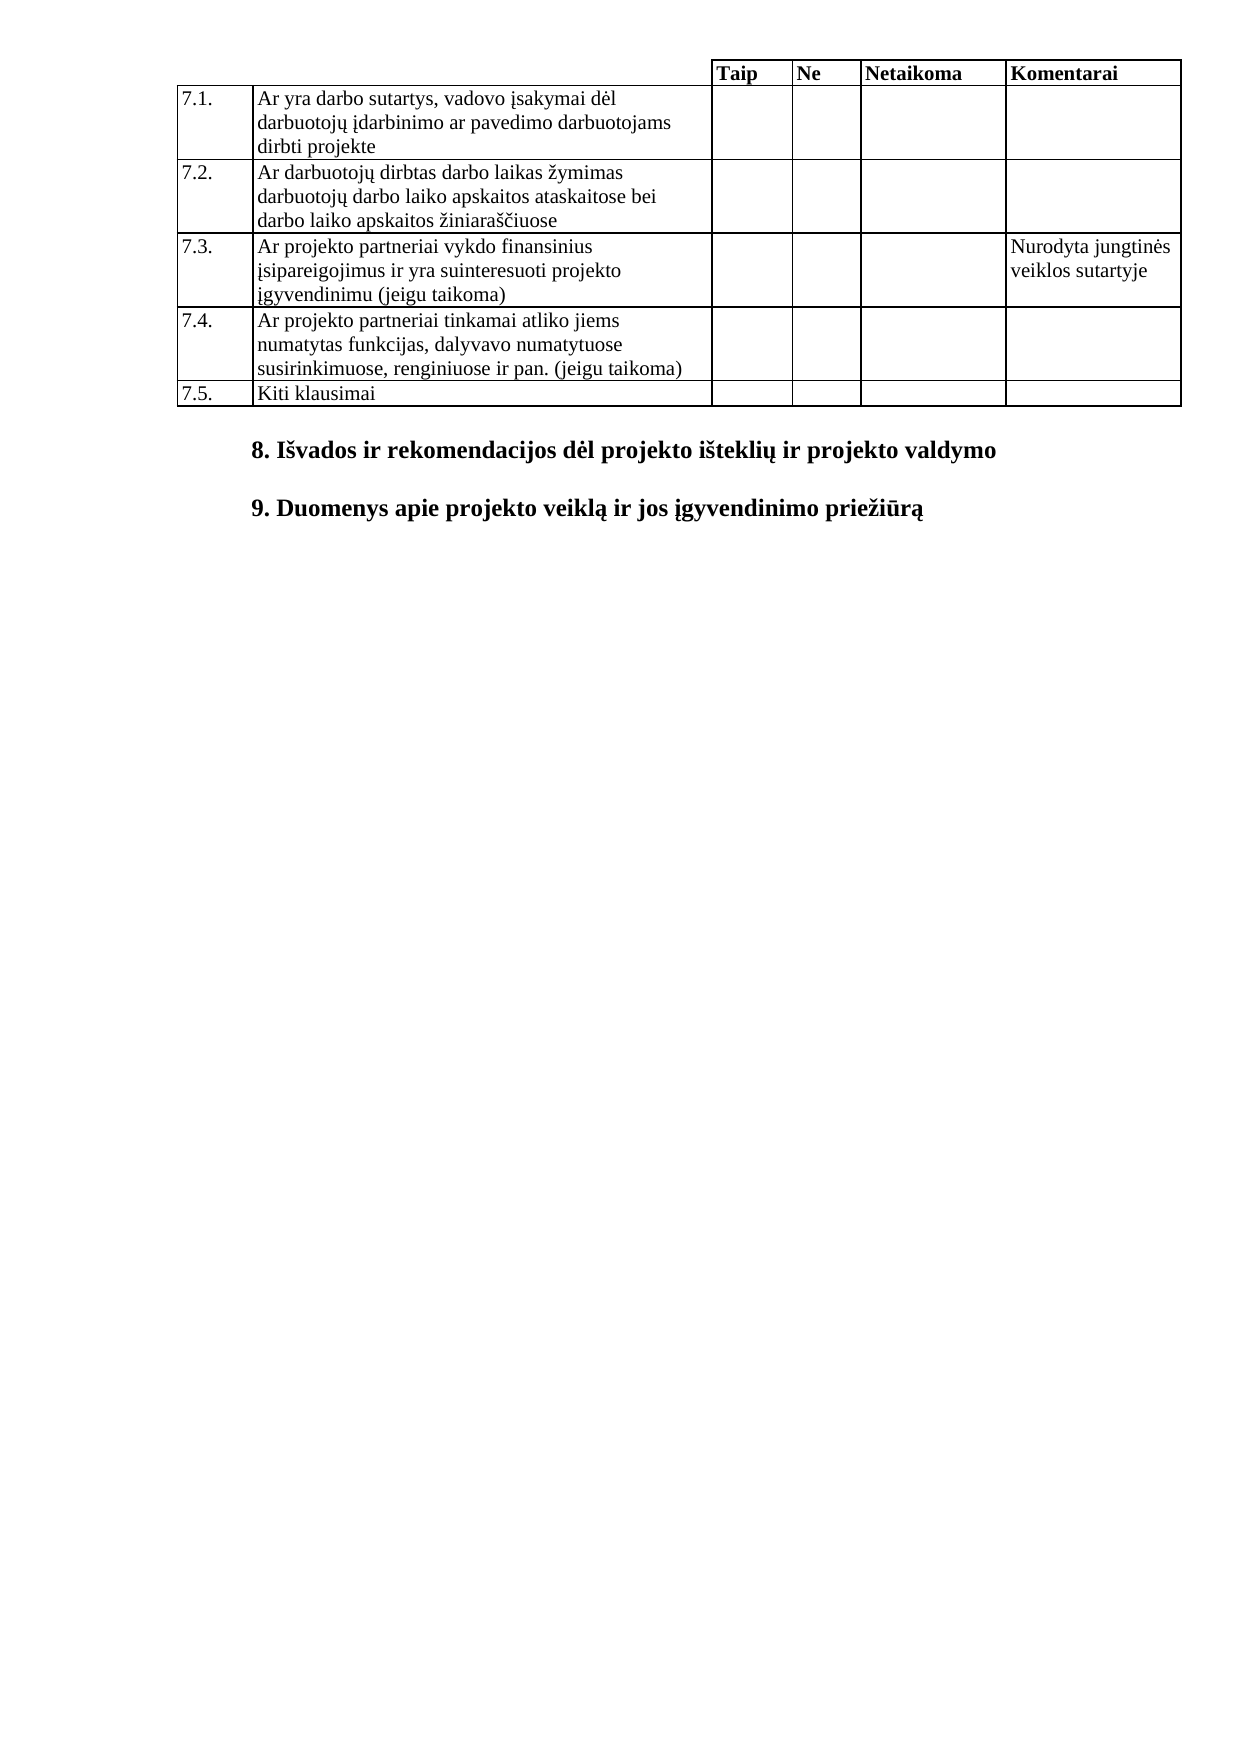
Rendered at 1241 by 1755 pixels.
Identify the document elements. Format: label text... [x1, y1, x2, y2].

text 9. Duomenys apie projekto veiklą ir jos įgyvendinimo priežiūrą [177, 493, 1181, 522]
table_cell [713, 234, 792, 306]
table_cell 7.3. [178, 234, 252, 306]
table_cell [793, 86, 860, 158]
table_cell [862, 308, 1005, 380]
table_cell [713, 308, 792, 380]
table_header Taip [788, 61, 792, 85]
table_cell [793, 234, 860, 306]
table_cell 7.2. [178, 160, 252, 232]
table_cell 7.4. [178, 308, 252, 380]
table_cell [793, 160, 860, 232]
table_cell [793, 308, 860, 380]
table_cell Nurodyta jungtinės veiklos sutartyje [1007, 234, 1180, 306]
table_cell [1007, 86, 1180, 158]
table_cell [862, 160, 1005, 232]
table_cell [713, 86, 792, 158]
text 8. Išvados ir rekomendacijos dėl projekto išteklių ir projekto valdymo [177, 436, 1181, 464]
table_cell [788, 381, 792, 405]
table_cell [1007, 160, 1180, 232]
table_header [177, 59, 711, 85]
table_cell [713, 160, 792, 232]
table_cell [862, 234, 1005, 306]
table_cell [1007, 308, 1180, 380]
table_cell 7.1. [178, 86, 252, 158]
table_cell [862, 86, 1005, 158]
